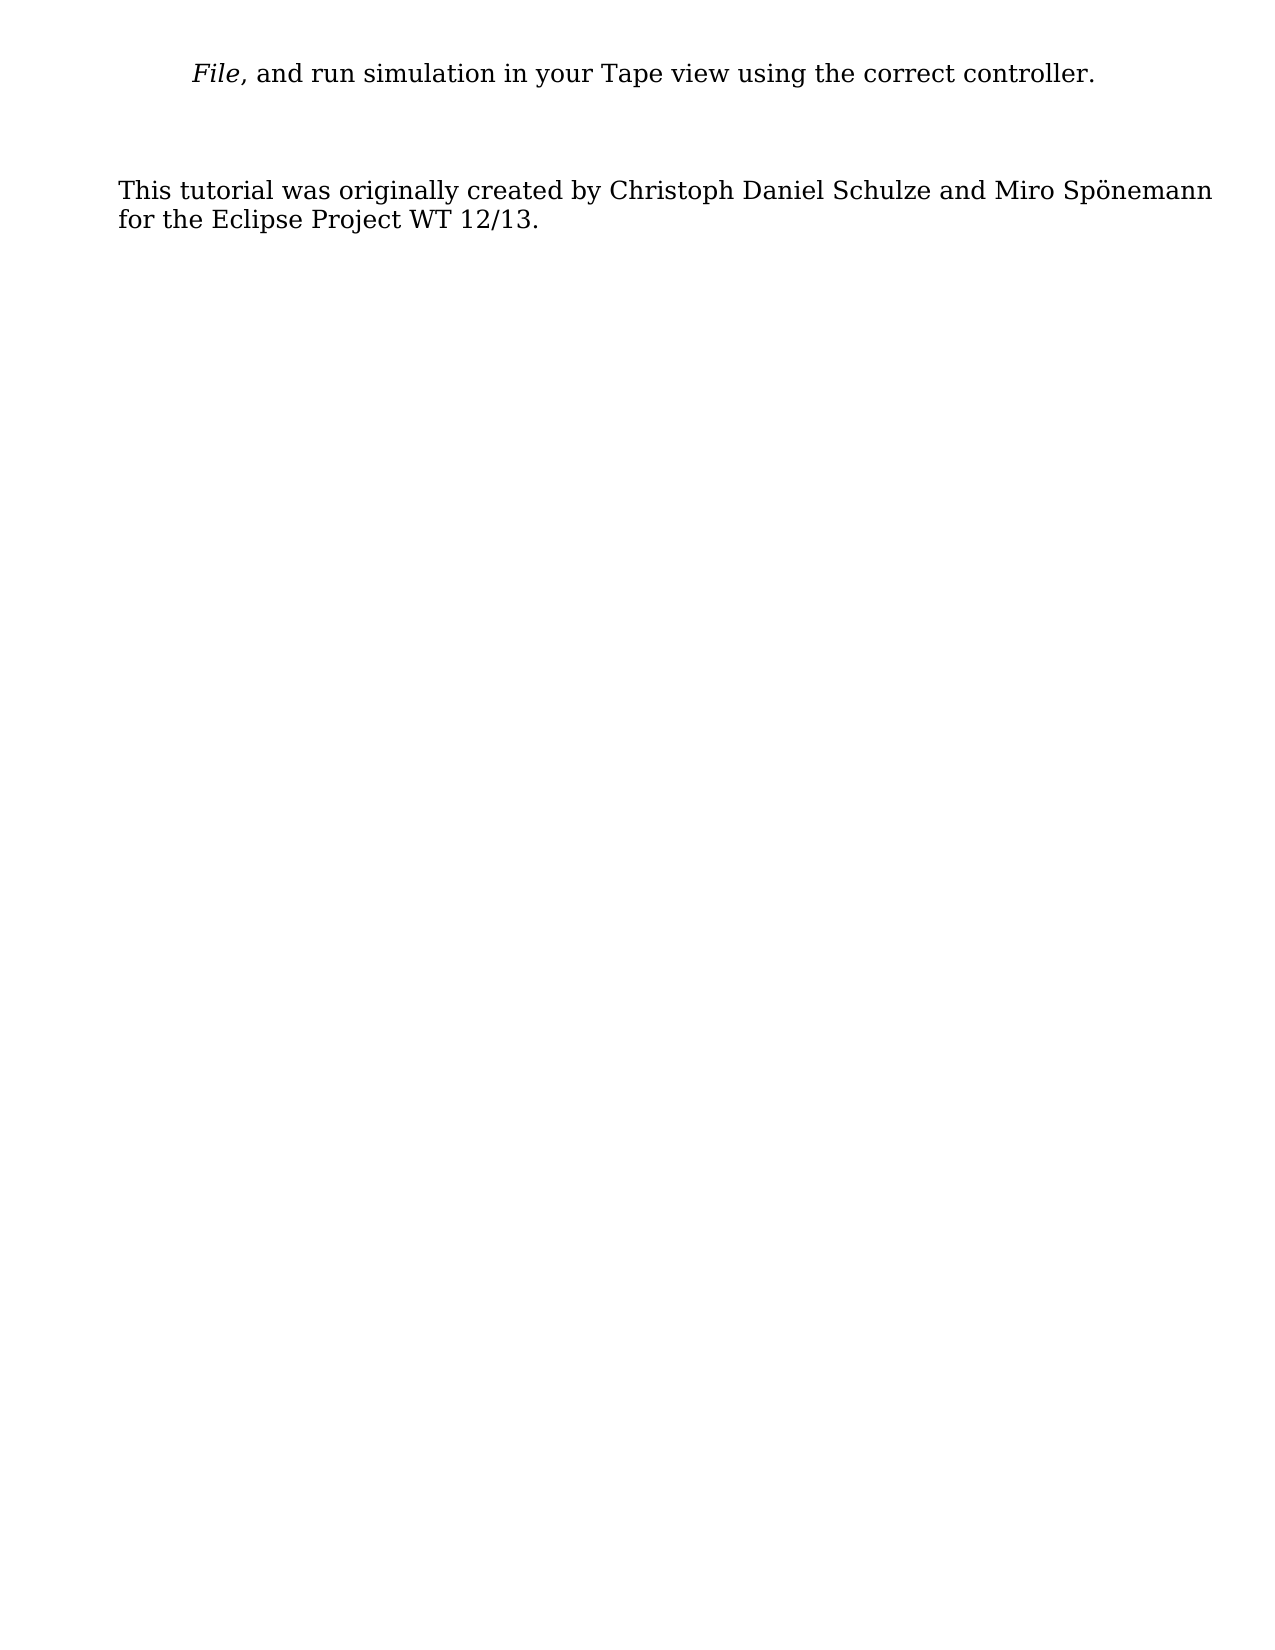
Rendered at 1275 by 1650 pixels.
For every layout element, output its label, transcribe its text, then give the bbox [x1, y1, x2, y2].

text This tutorial was originally created by Christoph Daniel Schulze and Miro Spönemann for the Eclipse Project WT 12/13. [118, 176, 1216, 235]
list File, and run simulation in your Tape view using the correct controller. [162, 59, 1216, 88]
